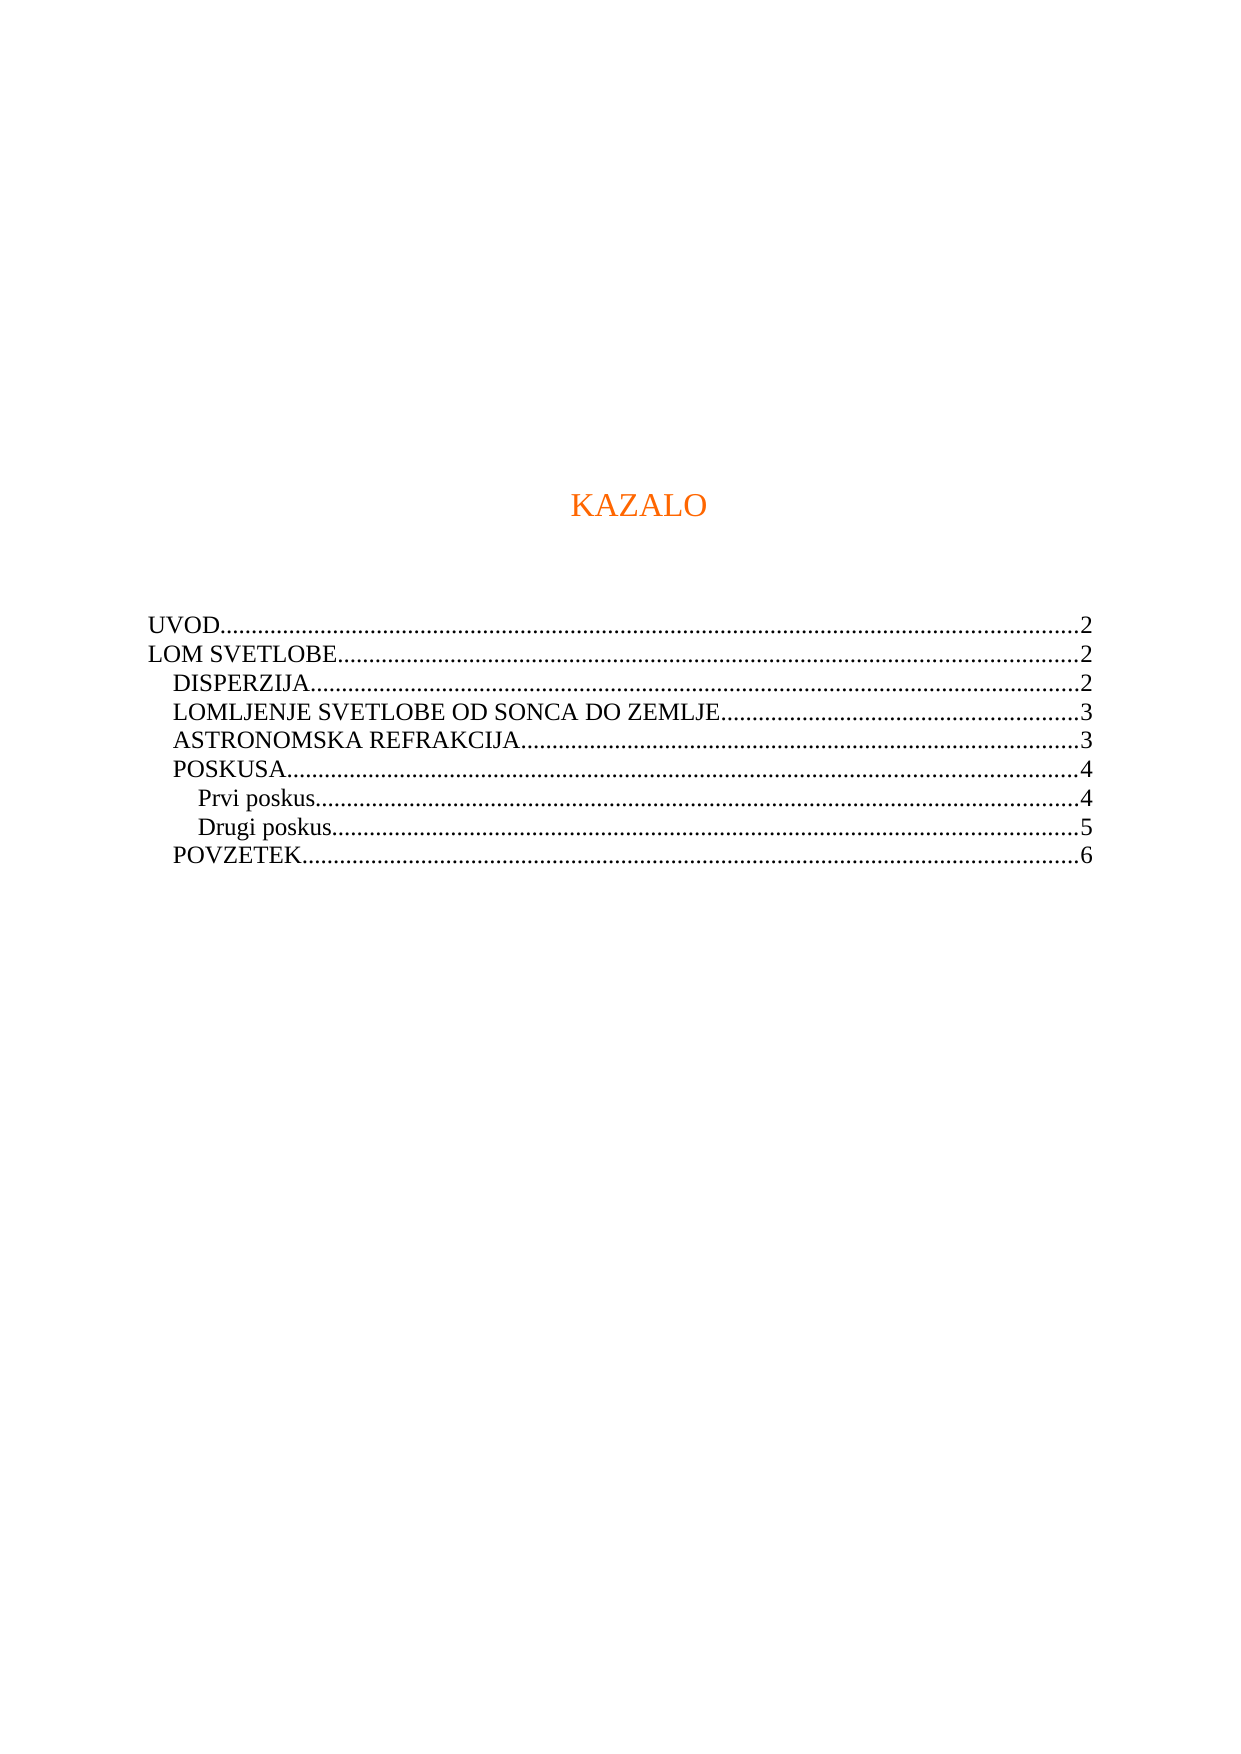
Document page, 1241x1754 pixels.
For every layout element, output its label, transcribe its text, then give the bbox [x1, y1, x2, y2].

text KAZALO [148, 485, 1093, 523]
text Prvi poskus 4 [198, 783, 1093, 812]
text LOM SVETLOBE 2 [148, 639, 1093, 668]
text POSKUSA 4 [173, 754, 1093, 783]
text DISPERZIJA 2 [173, 668, 1093, 697]
text Drugi poskus 5 [198, 812, 1093, 841]
text ASTRONOMSKA REFRAKCIJA 3 [173, 726, 1093, 754]
text POVZETEK 6 [173, 841, 1093, 869]
text UVOD 2 [148, 611, 1093, 639]
text LOMLJENJE SVETLOBE OD SONCA DO ZEMLJE 3 [173, 697, 1093, 726]
